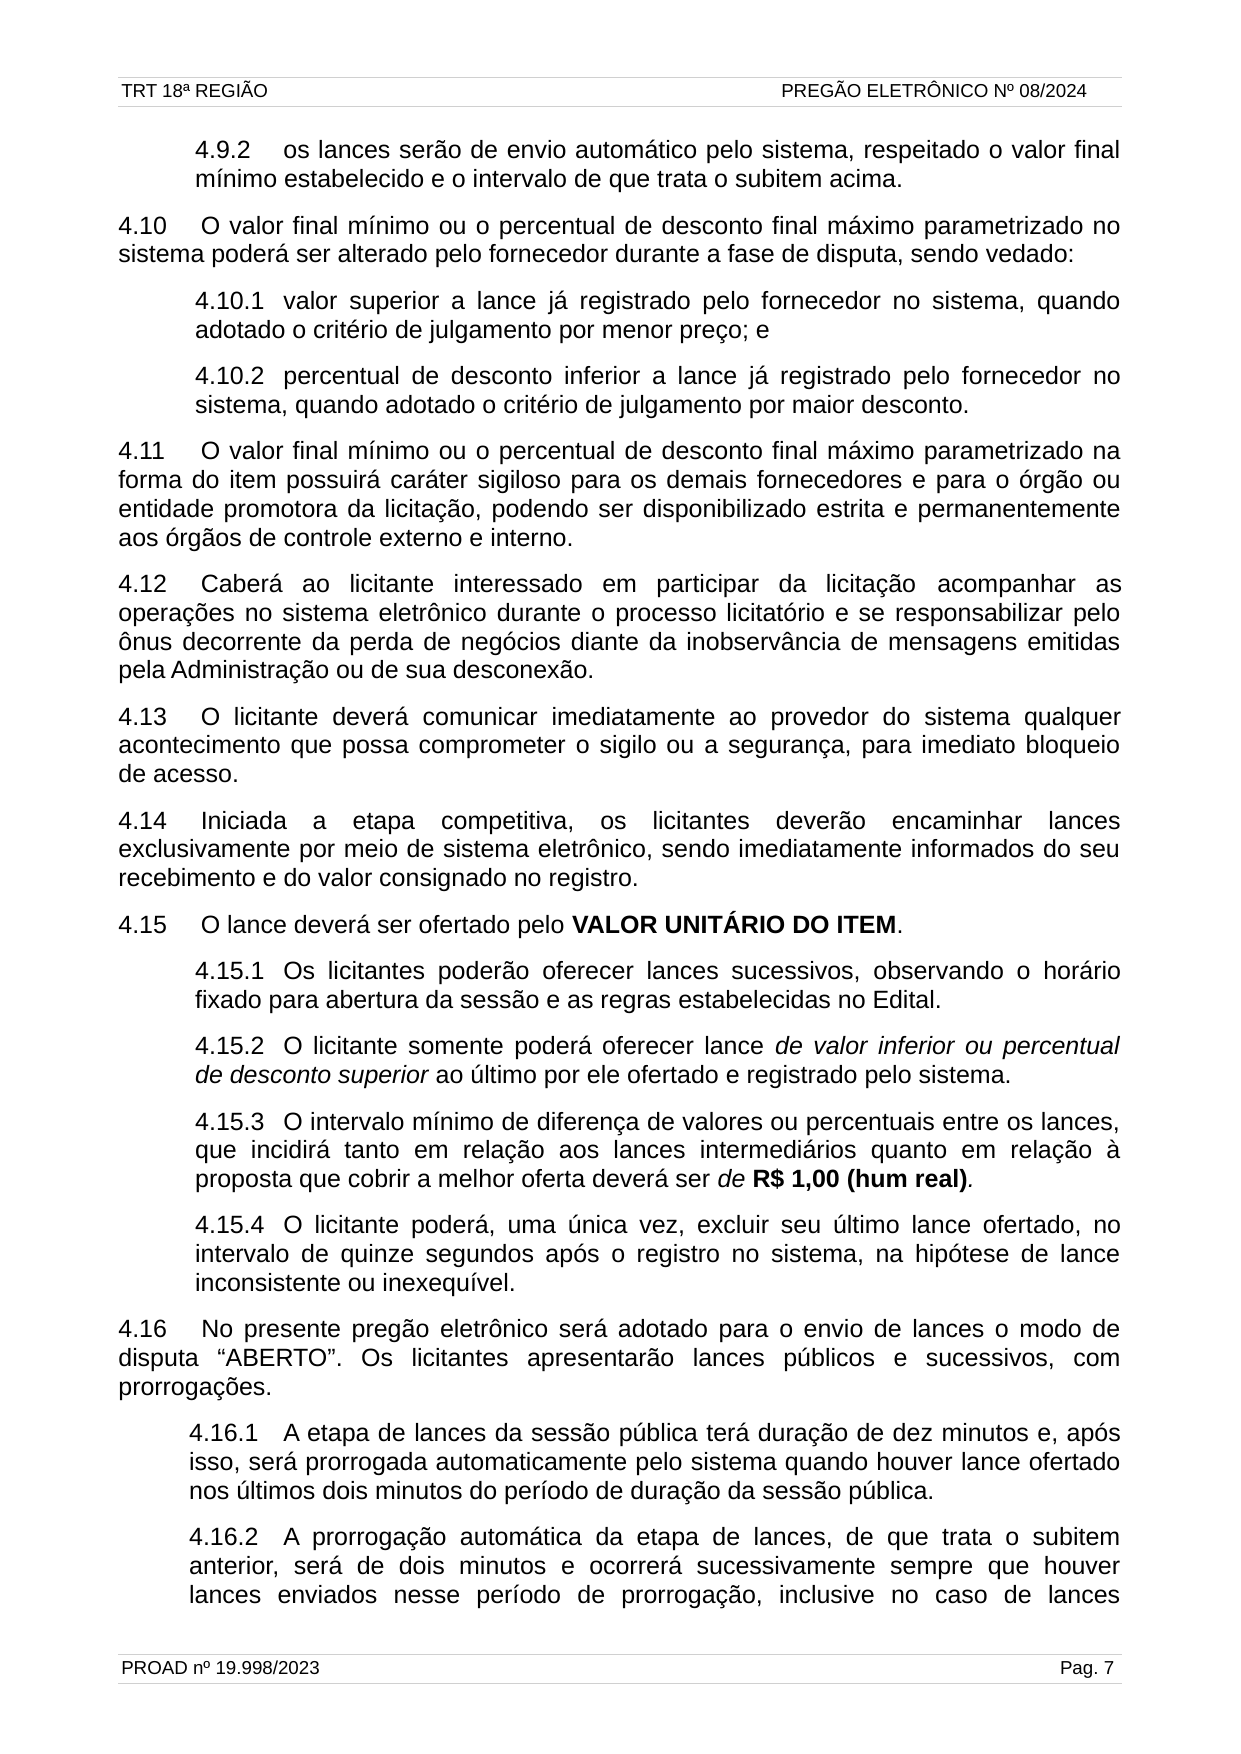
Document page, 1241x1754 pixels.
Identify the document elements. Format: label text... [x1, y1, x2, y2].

text 4.10 O valor final mínimo ou o percentual de desconto final máximo parametrizado no sistema poderá ser alterado pelo fornecedor durante a fase de disputa, sendo vedado: [118, 211, 1122, 268]
text 4.12 Caberá ao licitante interessado em participar da licitação acompanhar as operações no sistema eletrônico durante o processo licitatório e se responsabilizar pelo ônus decorrente da perda de negócios diante da inobservância de mensagens emitidas pela Administração ou de sua desconexão. [118, 569, 1122, 684]
text 4.11 O valor final mínimo ou o percentual de desconto final máximo parametrizado na forma do item possuirá caráter sigiloso para os demais fornecedores e para o órgão ou entidade promotora da licitação, podendo ser disponibilizado estrita e permanentemente aos órgãos de controle externo e interno. [118, 436, 1122, 551]
text 4.15.4 O licitante poderá, uma única vez, excluir seu último lance ofertado, no intervalo de quinze segundos após o registro no sistema, na hipótese de lance inconsistente ou inexequível. [195, 1211, 1122, 1297]
text 4.15.1 Os licitantes poderão oferecer lances sucessivos, observando o horário fixado para abertura da sessão e as regras estabelecidas no Edital. [195, 956, 1122, 1014]
text 4.15 O lance deverá ser ofertado pelo VALOR UNITÁRIO DO ITEM. [118, 910, 1122, 938]
text 4.16.2 A prorrogação automática da etapa de lances, de que trata o subitem anterior, será de dois minutos e ocorrerá sucessivamente sempre que houver lances enviados nesse período de prorrogação, inclusive no caso de lances [189, 1522, 1122, 1609]
text 4.10.2 percentual de desconto inferior a lance já registrado pelo fornecedor no sistema, quando adotado o critério de julgamento por maior desconto. [195, 361, 1122, 419]
text 4.15.2 O licitante somente poderá oferecer lance de valor inferior ou percentual de desconto superior ao último por ele ofertado e registrado pelo sistema. [195, 1031, 1122, 1089]
text 4.13 O licitante deverá comunicar imediatamente ao provedor do sistema qualquer acontecimento que possa comprometer o sigilo ou a segurança, para imediato bloqueio de acesso. [118, 702, 1122, 788]
text 4.9.2 os lances serão de envio automático pelo sistema, respeitado o valor final mínimo estabelecido e o intervalo de que trata o subitem acima. [195, 136, 1122, 193]
text 4.16 No presente pregão eletrônico será adotado para o envio de lances o modo de disputa “ABERTO”. Os licitantes apresentarão lances públicos e sucessivos, com prorrogações. [118, 1314, 1122, 1401]
text 4.10.1 valor superior a lance já registrado pelo fornecedor no sistema, quando adotado o critério de julgamento por menor preço; e [195, 286, 1122, 343]
text 4.16.1 A etapa de lances da sessão pública terá duração de dez minutos e, após isso, será prorrogada automaticamente pelo sistema quando houver lance ofertado nos últimos dois minutos do período de duração da sessão pública. [189, 1418, 1122, 1505]
text 4.14 Iniciada a etapa competitiva, os licitantes deverão encaminhar lances exclusivamente por meio de sistema eletrônico, sendo imediatamente informados do seu recebimento e do valor consignado no registro. [118, 806, 1122, 892]
text 4.15.3 O intervalo mínimo de diferença de valores ou percentuais entre os lances, que incidirá tanto em relação aos lances intermediários quanto em relação à proposta que cobrir a melhor oferta deverá ser de R$ 1,00 (hum real). [195, 1107, 1122, 1193]
